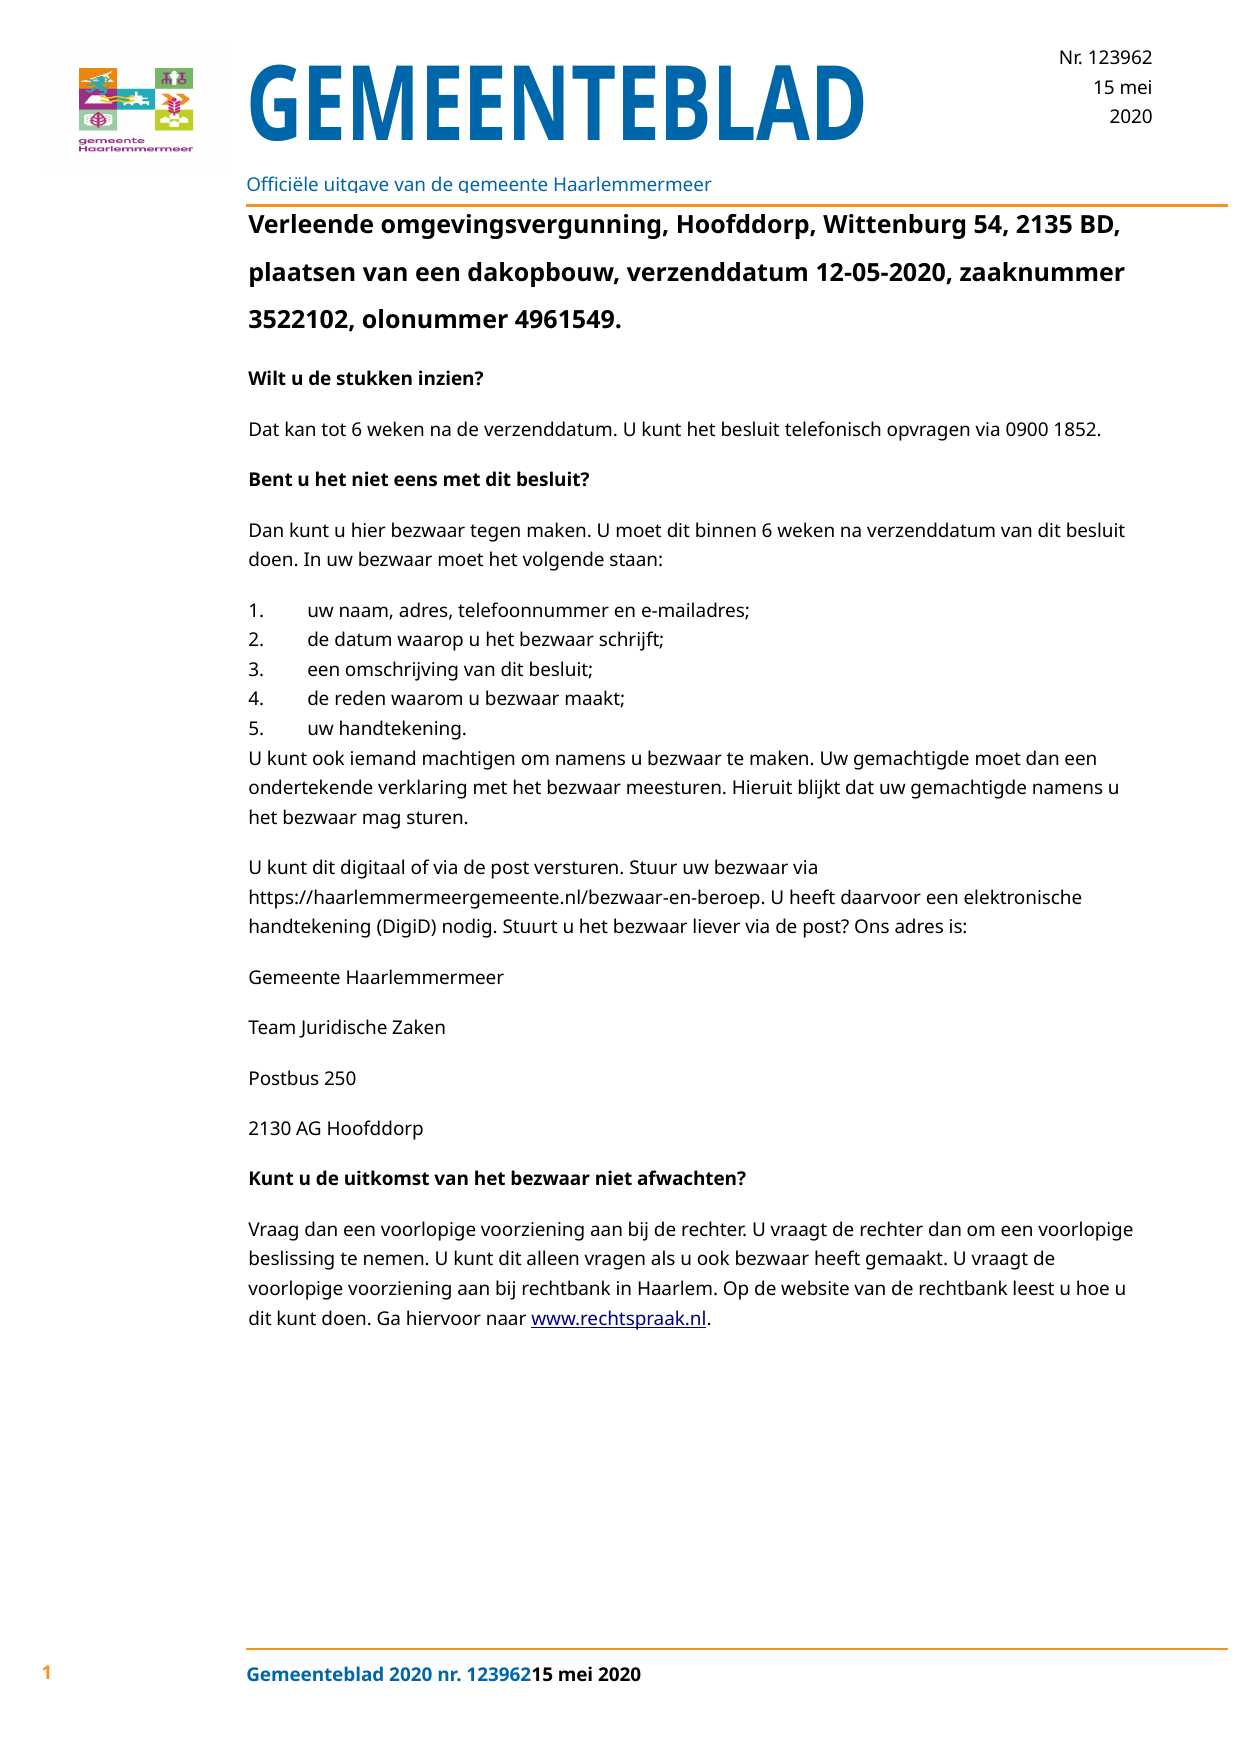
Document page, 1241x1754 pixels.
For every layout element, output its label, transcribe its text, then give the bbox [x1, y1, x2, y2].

text Wilt u de stukken inzien? [248, 366, 1152, 391]
text Team Juridische Zaken [248, 1014, 1152, 1040]
text 2130 AG Hoofddorp [248, 1115, 1152, 1141]
text Gemeente Haarlemmermeer [248, 964, 1152, 989]
text Kunt u de uitkomst van het bezwaar niet afwachten? [248, 1166, 1152, 1191]
list uw naam, adres, telefoonnummer en e-mailadres; [248, 597, 1152, 622]
text Postbus 250 [248, 1065, 1152, 1090]
text Dat kan tot 6 weken na de verzenddatum. U kunt het besluit telefonisch opvragen via 0900 1852. [248, 416, 1152, 442]
text U kunt dit digitaal of via de post versturen. Stuur uw bezwaar via https://haarlemmermeergemeente.nl/bezwaar-en-beroep. U heeft daarvoor een elektronische handtekening (DigiD) nodig. Stuurt u het bezwaar liever via de post? Ons adres is: [248, 854, 1152, 939]
text Verleende omgevingsvergunning, Hoofddorp, Wittenburg 54, 2135 BD, plaatsen van een dakopbouw, verzenddatum 12-05-2020, zaaknummer 3522102, olonummer 4961549. [248, 207, 1152, 336]
list de reden waarom u bezwaar maakt; [248, 686, 1152, 711]
list uw handtekening. [248, 715, 1152, 741]
picture [41, 47, 231, 172]
text Vraag dan een voorlopige voorziening aan bij de rechter. U vraagt de rechter dan om een voorlopige beslissing te nemen. U kunt dit alleen vragen als u ook bezwaar heeft gemaakt. U vraagt de voorlopige voorziening aan bij rechtbank in Haarlem. Op de website van de rechtbank leest u hoe u dit kunt doen. Ga hiervoor naar www.rechtspraak.nl. [248, 1216, 1152, 1330]
list de datum waarop u het bezwaar schrijft; [248, 626, 1152, 652]
text U kunt ook iemand machtigen om namens u bezwaar te maken. Uw gemachtigde moet dan een ondertekende verklaring met het bezwaar meesturen. Hieruit blijkt dat uw gemachtigde namens u het bezwaar mag sturen. [248, 745, 1152, 829]
text Dan kunt u hier bezwaar tegen maken. U moet dit binnen 6 weken na verzenddatum van dit besluit doen. In uw bezwaar moet het volgende staan: [248, 517, 1152, 572]
list een omschrijving van dit besluit; [248, 656, 1152, 682]
text Bent u het niet eens met dit besluit? [248, 466, 1152, 492]
